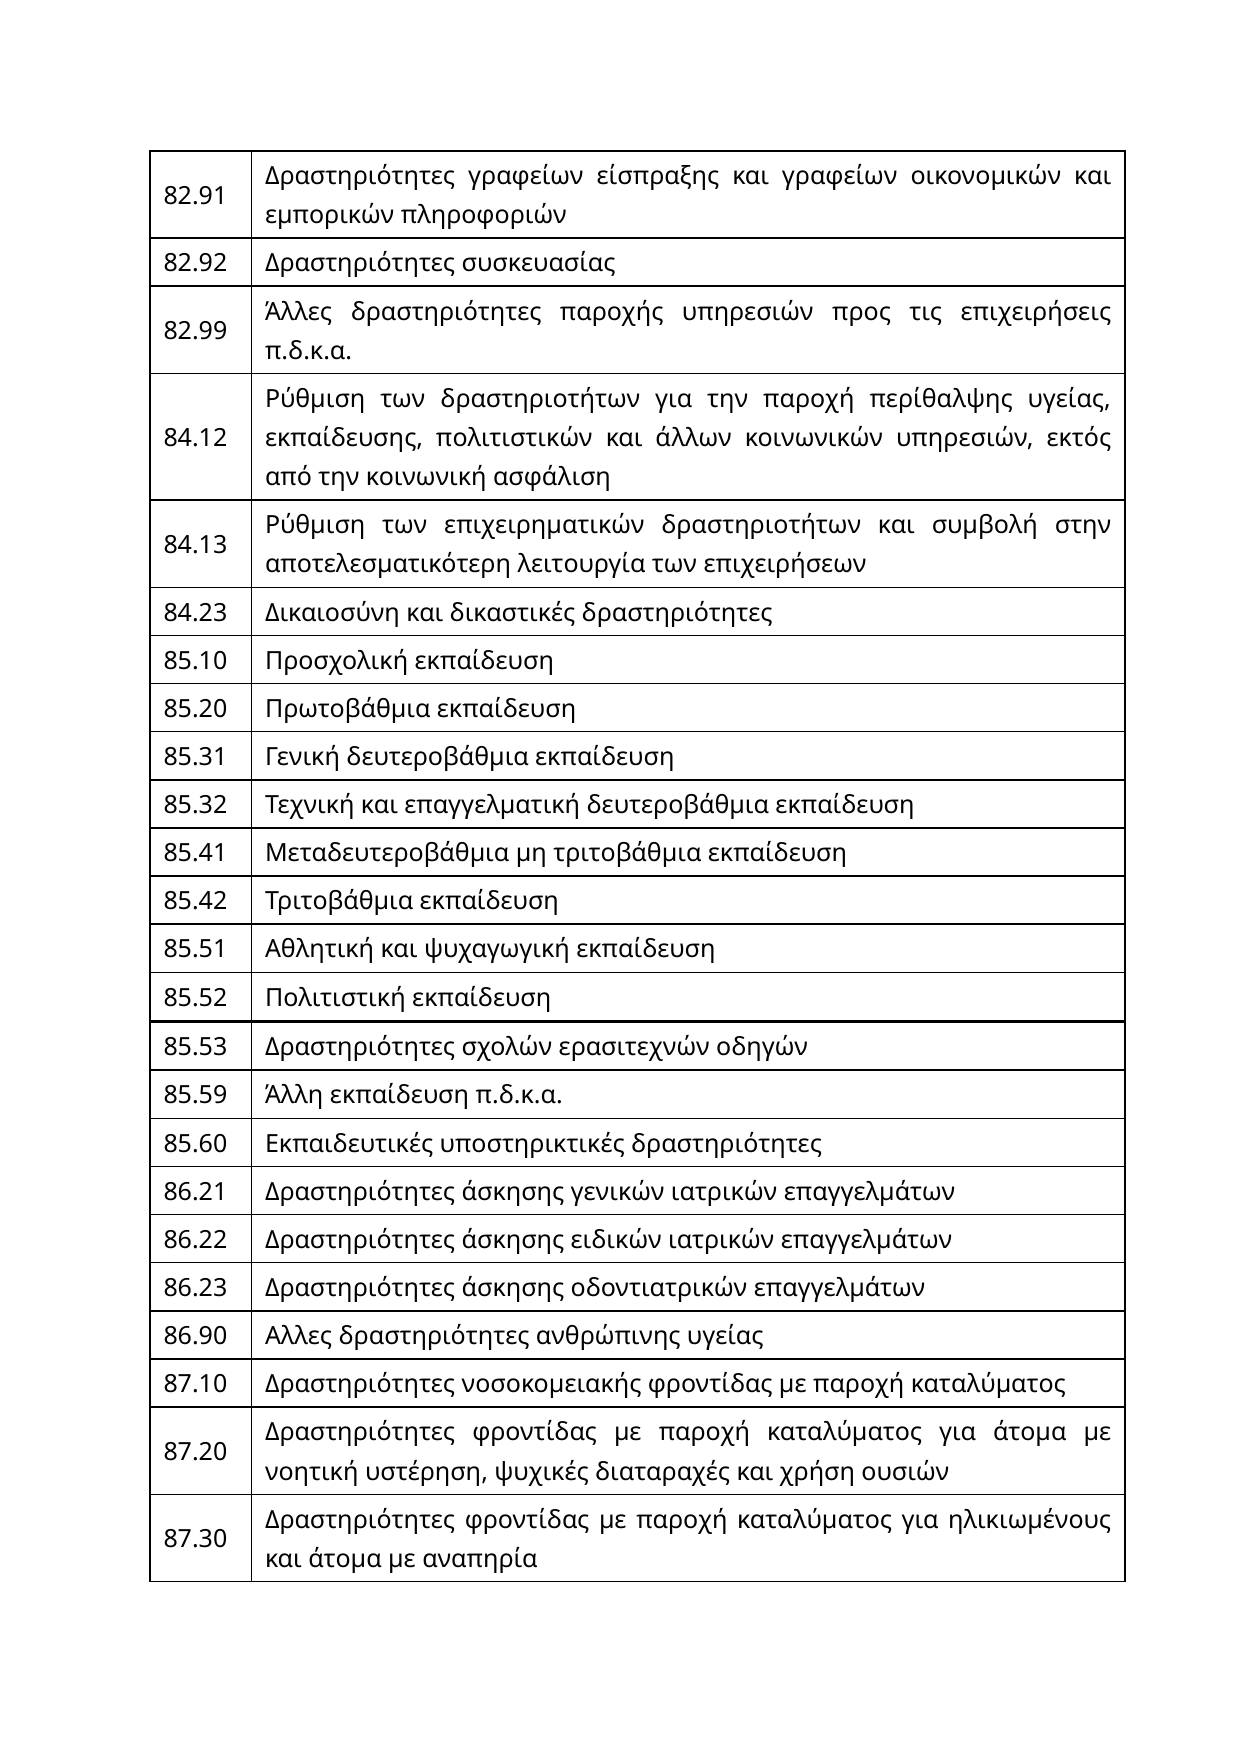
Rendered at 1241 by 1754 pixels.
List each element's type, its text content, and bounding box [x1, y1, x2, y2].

table_cell 85.60 [151, 1119, 251, 1166]
table_cell Προσχολική εκπαίδευση [252, 636, 1124, 683]
table_cell Τεχνική και επαγγελματική δευτεροβάθμια εκπαίδευση [252, 781, 1124, 827]
table_cell Τριτοβάθμια εκπαίδευση [252, 877, 1124, 923]
table_cell Πολιτιστική εκπαίδευση [252, 973, 1124, 1019]
table_cell Μεταδευτεροβάθμια μη τριτοβάθμια εκπαίδευση [252, 829, 1124, 875]
table_cell Ρύθμιση των δραστηριοτήτων για την παροχή περίθαλψης υγείας, εκπαίδευσης, πολιτιστικών και άλλων κοινωνικών υπηρεσιών, εκτός από την κοινωνική ασφάλιση [252, 374, 1124, 499]
table_cell 82.92 [151, 239, 251, 285]
table_cell Γενική δευτεροβάθμια εκπαίδευση [252, 732, 1124, 779]
table_cell 85.10 [151, 636, 251, 683]
table_cell Δραστηριότητες συσκευασίας [252, 239, 1124, 285]
table_cell 84.12 [151, 374, 251, 499]
table_cell Δικαιοσύνη και δικαστικές δραστηριότητες [252, 588, 1124, 634]
table_cell Πρωτοβάθμια εκπαίδευση [252, 684, 1124, 731]
table_header Δραστηριότητες σχολών ερασιτεχνών οδηγών [252, 1023, 1124, 1069]
table_cell 85.20 [151, 684, 251, 731]
table_cell 85.41 [151, 829, 251, 875]
table_cell Άλλες δραστηριότητες παροχής υπηρεσιών προς τις επιχειρήσεις π.δ.κ.α. [252, 287, 1124, 373]
table_cell 84.23 [151, 588, 251, 634]
table_cell 86.90 [151, 1312, 251, 1358]
table_cell 82.91 [151, 152, 251, 237]
table_cell 85.51 [151, 925, 251, 971]
table_cell Δραστηριότητες νοσοκομειακής φροντίδας με παροχή καταλύματος [252, 1360, 1124, 1406]
table_cell 85.42 [151, 877, 251, 923]
table_cell Δραστηριότητες άσκησης γενικών ιατρικών επαγγελμάτων [252, 1167, 1124, 1214]
table_cell 85.32 [151, 781, 251, 827]
table_cell Δραστηριότητες άσκησης ειδικών ιατρικών επαγγελμάτων [252, 1215, 1124, 1262]
table_cell 82.99 [151, 287, 251, 373]
table_cell Δραστηριότητες φροντίδας με παροχή καταλύματος για ηλικιωμένους και άτομα με αναπηρία [252, 1495, 1124, 1581]
table_cell 87.20 [151, 1408, 251, 1493]
table_cell Aλλες δραστηριότητες ανθρώπινης υγείας [252, 1312, 1124, 1358]
table_cell 86.21 [151, 1167, 251, 1214]
table_cell 85.59 [151, 1071, 251, 1117]
table_cell Ρύθμιση των επιχειρηματικών δραστηριοτήτων και συμβολή στην αποτελεσματικότερη λειτουργία των επιχειρήσεων [252, 501, 1124, 586]
table_header 85.53 [151, 1023, 251, 1069]
table_cell 86.22 [151, 1215, 251, 1262]
table_cell 85.31 [151, 732, 251, 779]
table_cell Αθλητική και ψυχαγωγική εκπαίδευση [252, 925, 1124, 971]
table_cell 87.10 [151, 1360, 251, 1406]
table_cell 87.30 [151, 1495, 251, 1581]
table_cell Άλλη εκπαίδευση π.δ.κ.α. [252, 1071, 1124, 1117]
table_cell Δραστηριότητες άσκησης οδοντιατρικών επαγγελμάτων [252, 1263, 1124, 1310]
table_cell 85.52 [151, 973, 251, 1019]
table_cell Δραστηριότητες φροντίδας με παροχή καταλύματος για άτομα με νοητική υστέρηση, ψυχικές διαταραχές και χρήση ουσιών [252, 1408, 1124, 1493]
table_cell 84.13 [151, 501, 251, 586]
table_cell Δραστηριότητες γραφείων είσπραξης και γραφείων οικονομικών και εμπορικών πληροφοριών [252, 152, 1124, 237]
table_cell 86.23 [151, 1263, 251, 1310]
table_cell Εκπαιδευτικές υποστηρικτικές δραστηριότητες [252, 1119, 1124, 1166]
